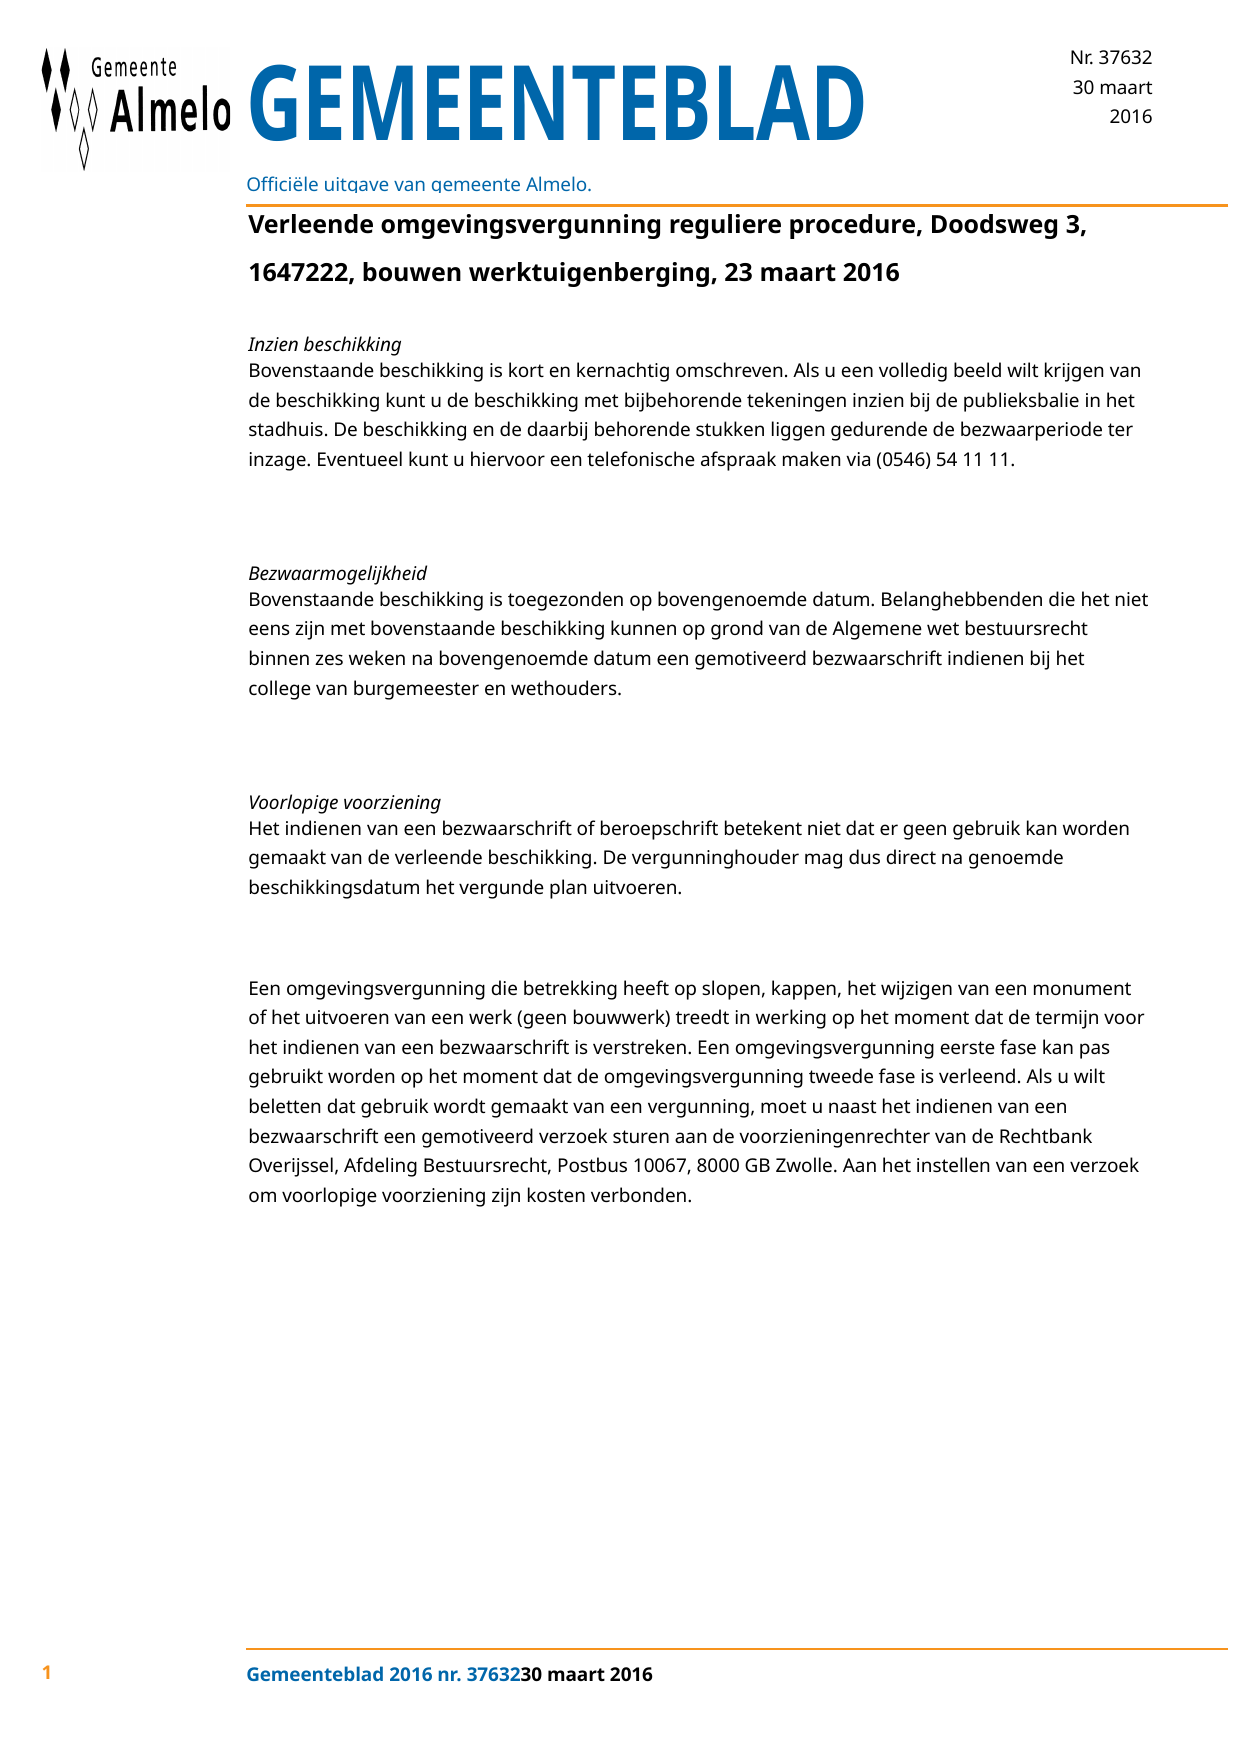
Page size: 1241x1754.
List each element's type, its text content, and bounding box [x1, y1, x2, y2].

text Verleende omgevingsvergunning reguliere procedure, Doodsweg 3, 1647222, bouwen werktuigenberging, 23 maart 2016 [248, 207, 1152, 288]
text Het indienen van een bezwaarschrift of beroepschrift betekent niet dat er geen gebruik kan worden gemaakt van de verleende beschikking. De vergunninghouder mag dus direct na genoemde beschikkingsdatum het vergunde plan uitvoeren. [248, 815, 1152, 900]
text Voorlopige voorziening [248, 789, 1152, 815]
text Een omgevingsvergunning die betrekking heeft op slopen, kappen, het wijzigen van een monument of het uitvoeren van een werk (geen bouwwerk) treedt in werking op het moment dat de termijn voor het indienen van een bezwaarschrift is verstreken. Een omgevingsvergunning eerste fase kan pas gebruikt worden op het moment dat de omgevingsvergunning tweede fase is verleend. Als u wilt beletten dat gebruik wordt gemaakt van een vergunning, moet u naast het indienen van een bezwaarschrift een gemotiveerd verzoek sturen aan de voorzieningenrechter van de Rechtbank Overijssel, Afdeling Bestuursrecht, Postbus 10067, 8000 GB Zwolle. Aan het instellen van een verzoek om voorlopige voorziening zijn kosten verbonden. [248, 975, 1152, 1208]
text Bezwaarmogelijkheid [248, 560, 1152, 586]
text Bovenstaande beschikking is toegezonden op bovengenoemde datum. Belanghebbenden die het niet eens zijn met bovenstaande beschikking kunnen op grond van de Algemene wet bestuursrecht binnen zes weken na bovengenoemde datum een gemotiveerd bezwaarschrift indienen bij het college van burgemeester en wethouders. [248, 586, 1152, 701]
text Inzien beschikking [248, 331, 1152, 357]
picture [41, 47, 231, 172]
text Bovenstaande beschikking is kort en kernachtig omschreven. Als u een volledig beeld wilt krijgen van de beschikking kunt u de beschikking met bijbehorende tekeningen inzien bij de publieksbalie in het stadhuis. De beschikking en de daarbij behorende stukken liggen gedurende de bezwaarperiode ter inzage. Eventueel kunt u hiervoor een telefonische afspraak maken via (0546) 54 11 11. [248, 357, 1152, 472]
